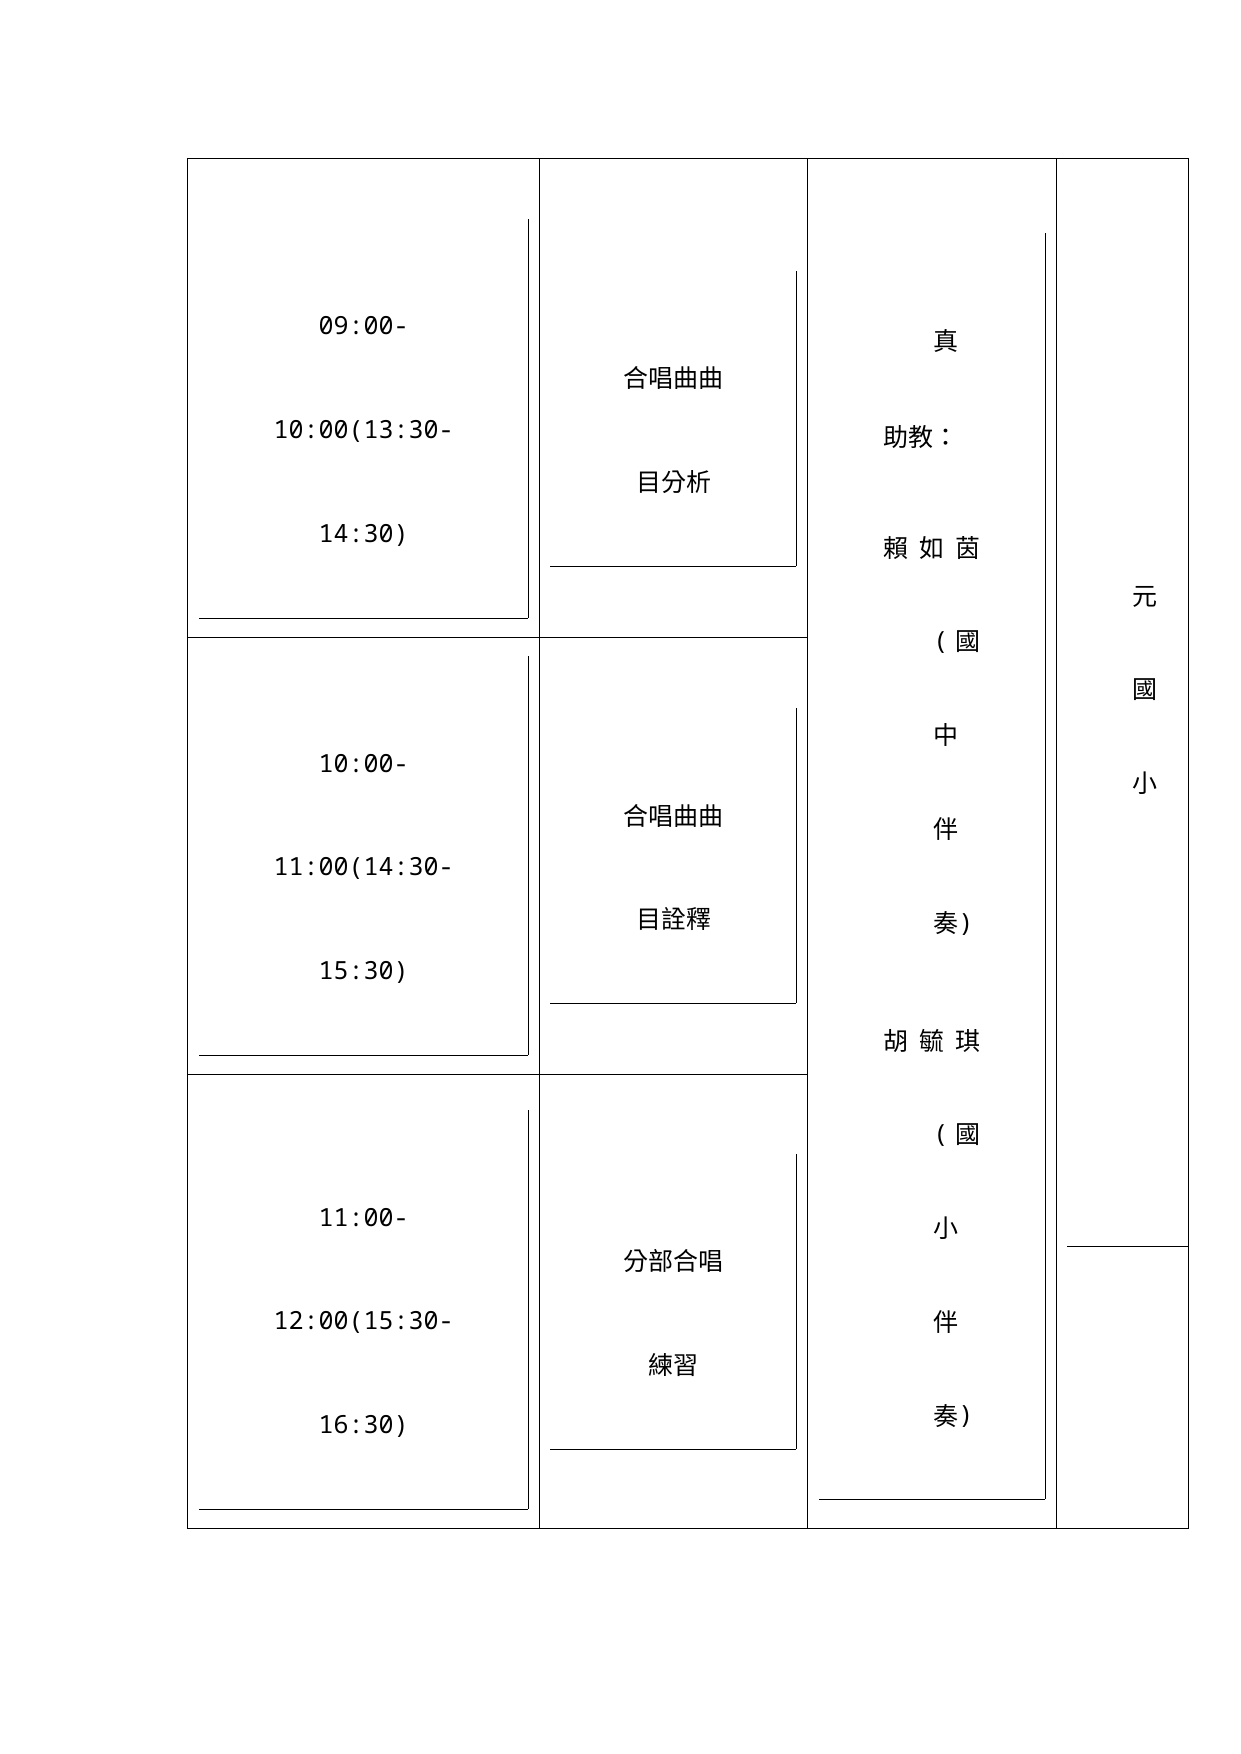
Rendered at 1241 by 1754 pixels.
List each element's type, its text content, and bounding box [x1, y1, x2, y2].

table_cell 分部合唱練習 [540, 1075, 807, 1528]
table_cell 10:00-11:00(14:30-15:30) [188, 638, 539, 1074]
table_cell 真 助教： 賴如茵(國中伴奏) 胡毓琪(國小伴奏) [808, 159, 1056, 1528]
table_cell 合唱曲曲目詮釋 [540, 638, 807, 1074]
table_cell 合唱曲曲目分析 [540, 159, 807, 637]
table_cell 11:00-12:00(15:30-16:30) [188, 1075, 539, 1528]
table_cell 臺南市 文元國小 [1057, 159, 1188, 1528]
table_cell 09:00-10:00(13:30-14:30) [188, 159, 539, 637]
